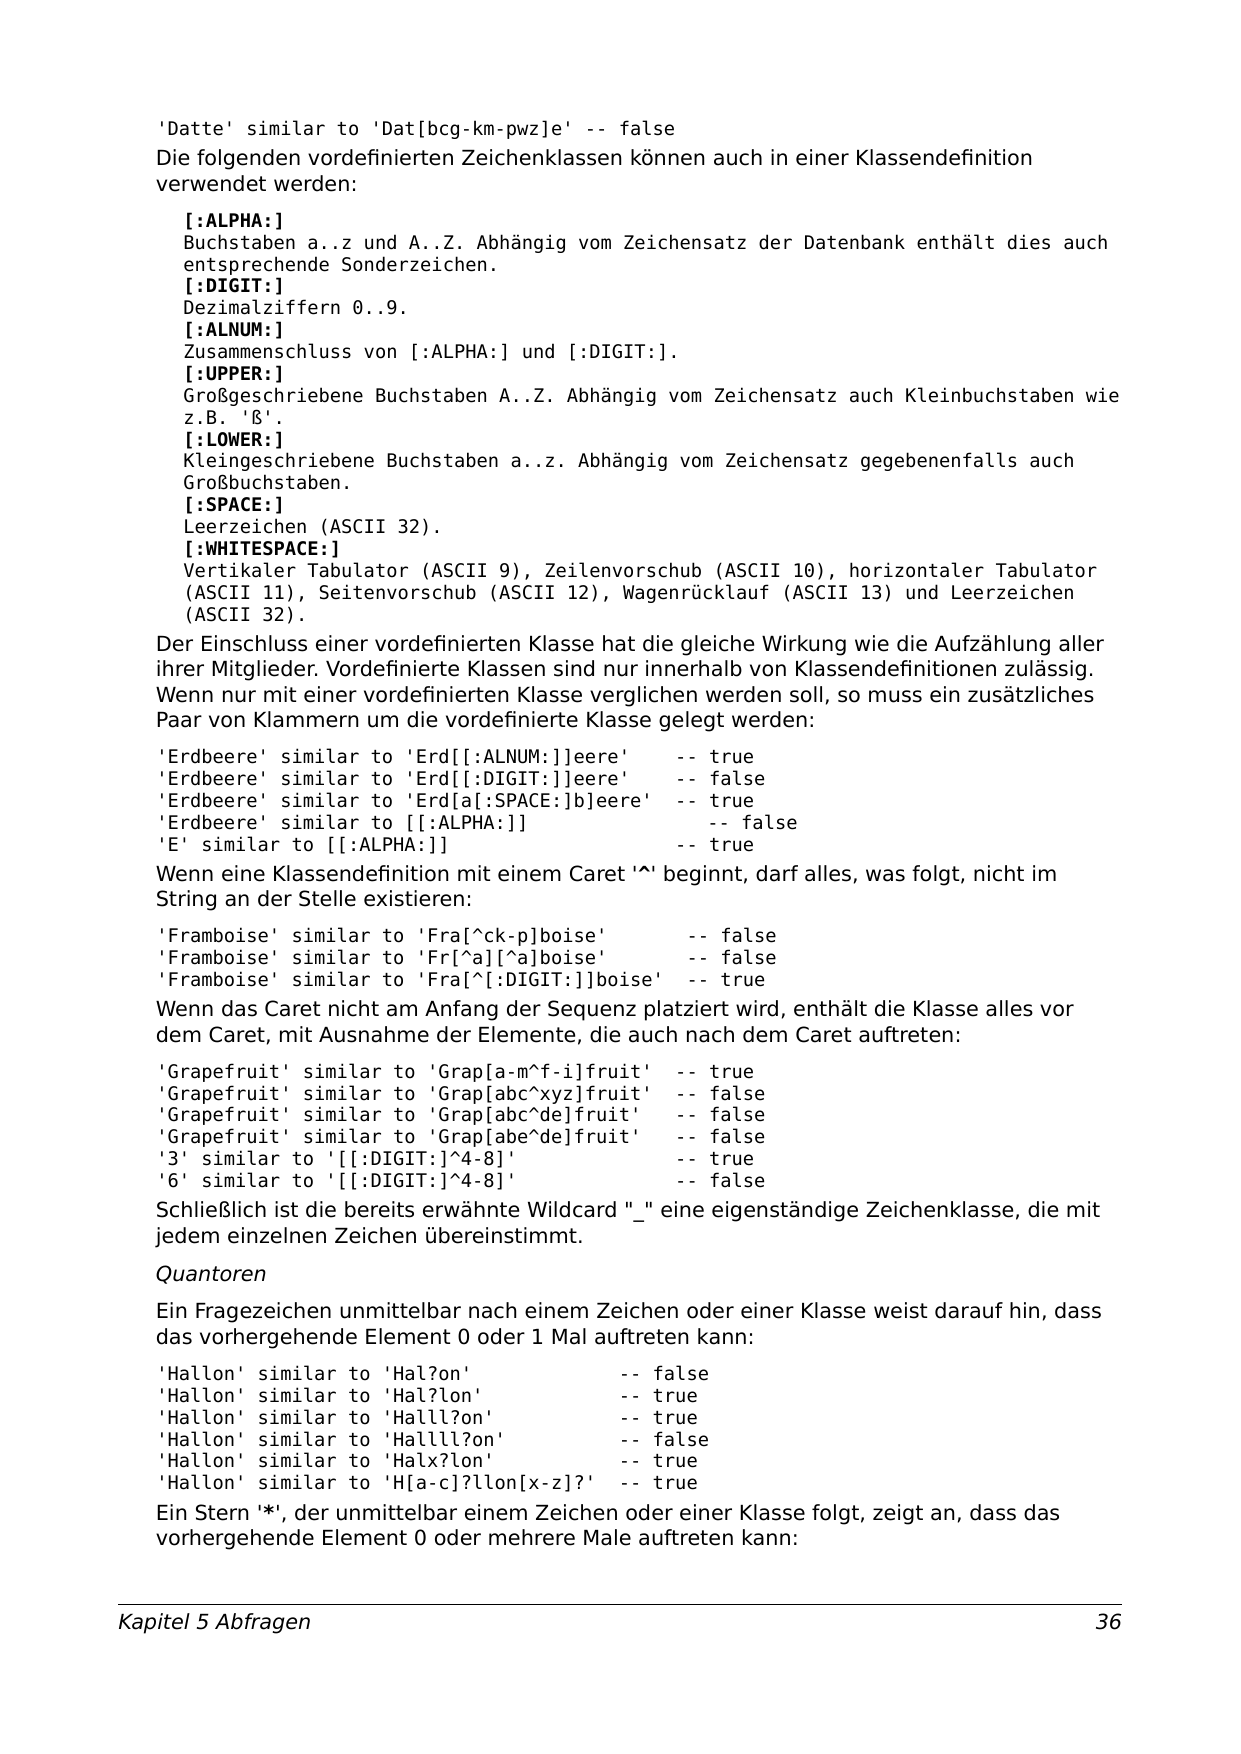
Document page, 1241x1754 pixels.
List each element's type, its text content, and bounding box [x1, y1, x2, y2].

text 'Framboise' similar to 'Fra[^ck-p]boise' -- false [118, 925, 1122, 947]
text 'Grapefruit' similar to 'Grap[a-m^f-i]fruit' -- true [118, 1061, 1122, 1082]
text Der Einschluss einer vordefinierten Klasse hat die gleiche Wirkung wie die Aufzählung aller ihrer Mitglieder. Vordefinierte Klassen sind nur innerhalb von Klassendefinitionen zulässig. Wenn nur mit einer vordefinierten Klasse verglichen werden soll, so muss ein zusätzliches Paar von Klammern um die vordefinierte Klasse gelegt werden: [156, 632, 1122, 732]
text Ein Stern '*', der unmittelbar einem Zeichen oder einer Klasse folgt, zeigt an, dass das vorhergehende Element 0 oder mehrere Male auftreten kann: [156, 1501, 1122, 1550]
list [:DIGIT:] Dezimalziffern 0..9. [118, 275, 1122, 319]
list [:WHITESPACE:] Vertikaler Tabulator (ASCII 9), Zeilenvorschub (ASCII 10), horizontaler Tabulator (ASCII 11), Seitenvorschub (ASCII 12), Wagenrücklauf (ASCII 13) und Leerzeichen (ASCII 32). [118, 538, 1122, 625]
text 'Hallon' similar to 'Hal?lon' -- true [118, 1385, 1122, 1407]
text 'Framboise' similar to 'Fra[^[:DIGIT:]]boise' -- true [118, 969, 1122, 991]
text 'Erdbeere' similar to 'Erd[a[:SPACE:]b]eere' -- true [118, 790, 1122, 812]
text 'Grapefruit' similar to 'Grap[abe^de]fruit' -- false [118, 1126, 1122, 1148]
text 'Erdbeere' similar to 'Erd[[:DIGIT:]]eere' -- false [118, 768, 1122, 790]
list [:SPACE:] Leerzeichen (ASCII 32). [118, 494, 1122, 538]
text 'Grapefruit' similar to 'Grap[abc^xyz]fruit' -- false [118, 1082, 1122, 1104]
list [:UPPER:] Großgeschriebene Buchstaben A..Z. Abhängig vom Zeichensatz auch Kleinbuchstaben wie z.B. 'ß'. [118, 363, 1122, 428]
text 'Hallon' similar to 'Halx?lon' -- true [118, 1450, 1122, 1472]
text 'Grapefruit' similar to 'Grap[abc^de]fruit' -- false [118, 1104, 1122, 1126]
text 'Hallon' similar to 'H[a-c]?llon[x-z]?' -- true [118, 1472, 1122, 1494]
text Wenn eine Klassendefinition mit einem Caret '^' beginnt, darf alles, was folgt, nicht im String an der Stelle existieren: [156, 862, 1122, 912]
list [:ALPHA:] Buchstaben a..z und A..Z. Abhängig vom Zeichensatz der Datenbank enthält dies auch entsprechende Sonderzeichen. [118, 210, 1122, 275]
text Quantoren [156, 1262, 1122, 1286]
text 'E' similar to [[:ALPHA:]] -- true [118, 833, 1122, 855]
text 'Framboise' similar to 'Fr[^a][^a]boise' -- false [118, 947, 1122, 969]
text Ein Fragezeichen unmittelbar nach einem Zeichen oder einer Klasse weist darauf hin, dass das vorhergehende Element 0 oder 1 Mal auftreten kann: [156, 1299, 1122, 1349]
text '6' similar to '[[:DIGIT:]^4-8]' -- false [118, 1170, 1122, 1192]
list [:ALNUM:] Zusammenschluss von [:ALPHA:] und [:DIGIT:]. [118, 319, 1122, 363]
text 'Datte' similar to 'Dat[bcg-km-pwz]e' -- false [118, 118, 1122, 140]
text '3' similar to '[[:DIGIT:]^4-8]' -- true [118, 1148, 1122, 1170]
text 'Hallon' similar to 'Hal?on' -- false [118, 1363, 1122, 1385]
text Wenn das Caret nicht am Anfang der Sequenz platziert wird, enthält die Klasse alles vor dem Caret, mit Ausnahme der Elemente, die auch nach dem Caret auftreten: [156, 997, 1122, 1047]
list [:LOWER:] Kleingeschriebene Buchstaben a..z. Abhängig vom Zeichensatz gegebenenfalls auch Großbuchstaben. [118, 428, 1122, 494]
text Die folgenden vordefinierten Zeichenklassen können auch in einer Klassendefinition verwendet werden: [156, 146, 1122, 196]
text 'Hallon' similar to 'Halll?on' -- true [118, 1407, 1122, 1428]
text 'Erdbeere' similar to 'Erd[[:ALNUM:]]eere' -- true [118, 746, 1122, 768]
text 'Erdbeere' similar to [[:ALPHA:]] -- false [118, 812, 1122, 833]
text 'Hallon' similar to 'Hallll?on' -- false [118, 1428, 1122, 1450]
text Schließlich ist die bereits erwähnte Wildcard "_" eine eigenständige Zeichenklasse, die mit jedem einzelnen Zeichen übereinstimmt. [156, 1198, 1122, 1248]
